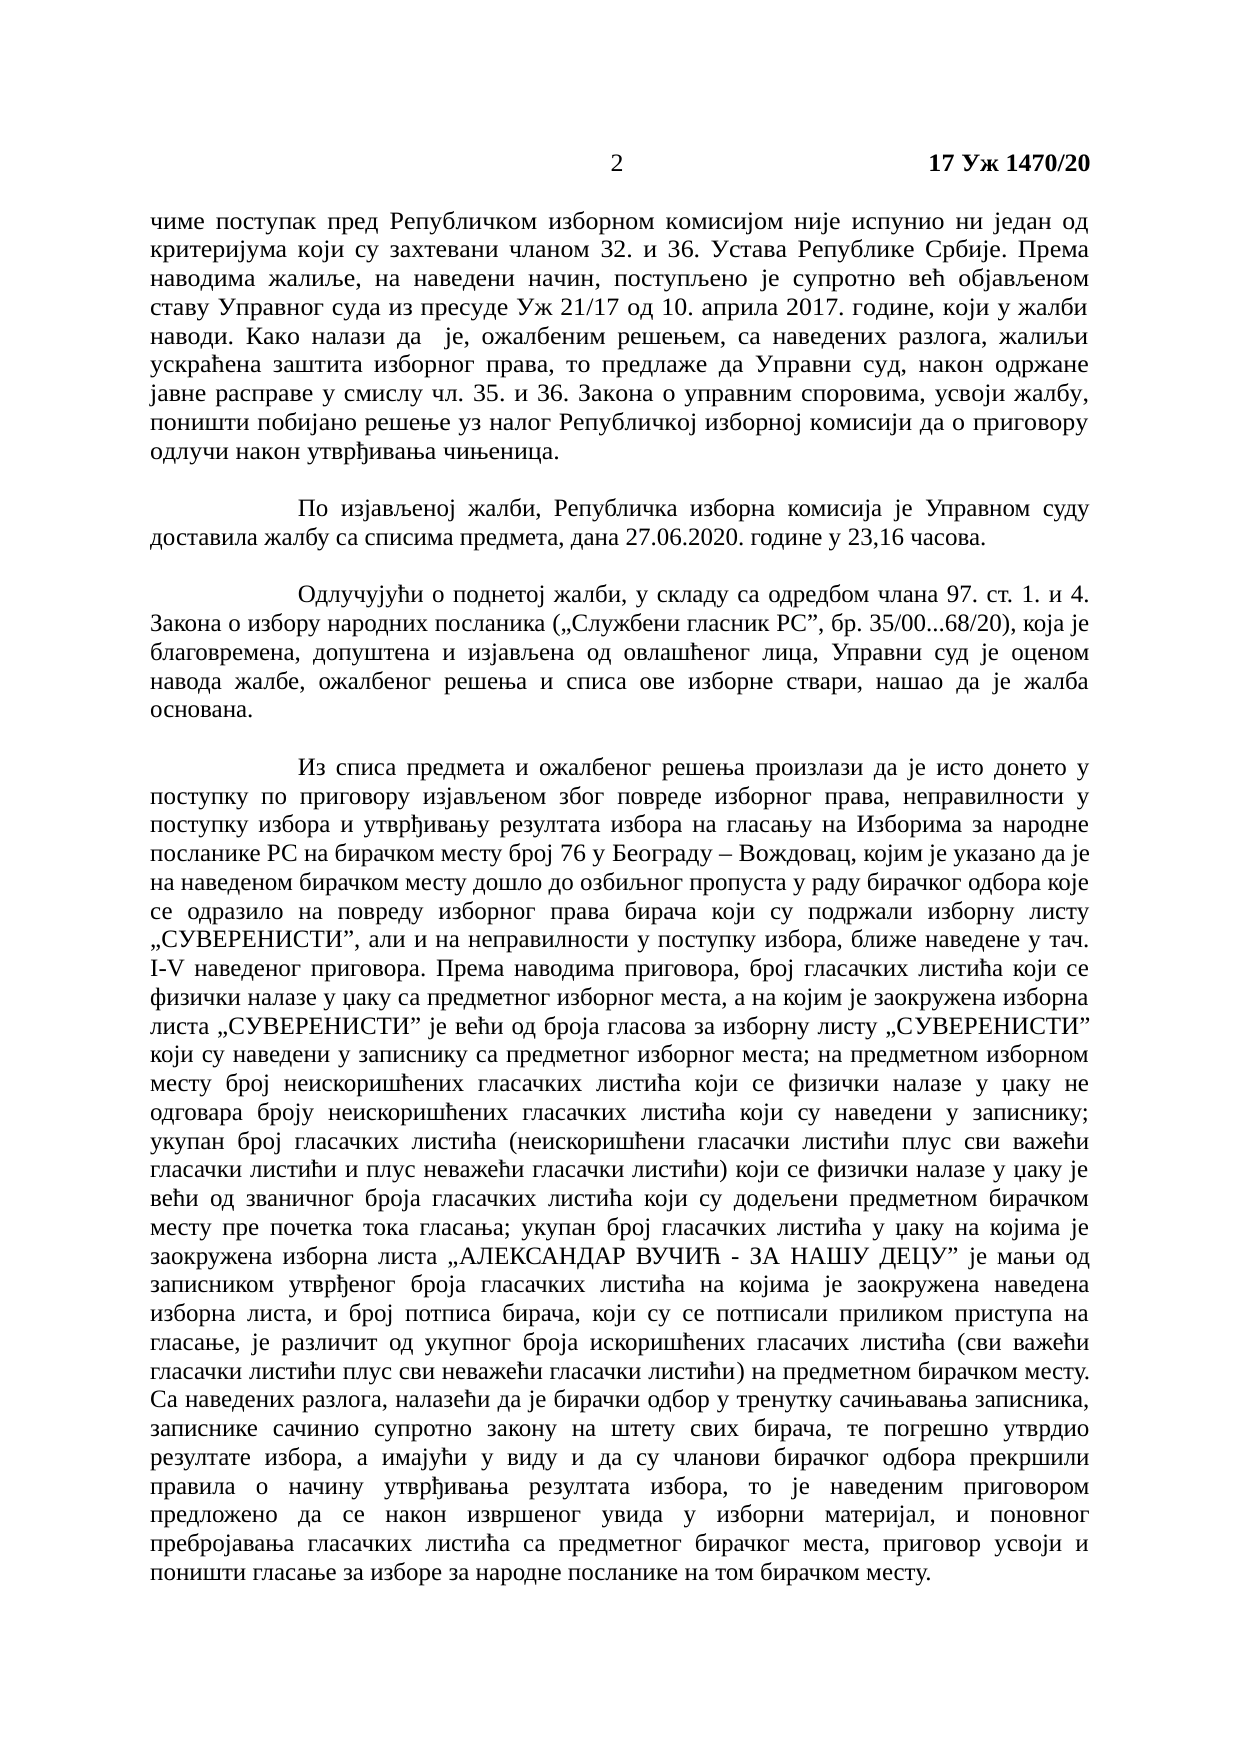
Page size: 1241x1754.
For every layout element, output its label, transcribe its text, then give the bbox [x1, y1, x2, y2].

text Из списа предмета и ожалбеног решења произлази да је исто донето у поступку по приговору изјављеном због повреде изборног права, неправилности у поступку избора и утврђивању резултата избора на гласању на Изборима за народне посланике РС на бирачком месту број 76 у Београду – Вождовац, којим је указано да је на наведеном бирачком месту дошло до озбиљног пропуста у раду бирачког одбора које се одразило на повреду изборног права бирача који су подржали изборну листу „СУВЕРЕНИСТИ”, али и на неправилности у поступку избора, ближе наведене у тач. I-V наведеног приговора. Према наводима приговора, број гласачких листића који се физички налазе у џаку са предметног изборног места, а на којим је заокружена изборна листа „СУВЕРЕНИСТИ” је већи од броја гласова за изборну листу „СУВЕРЕНИСТИ” који су наведени у записнику са предметног изборног места; на предметном изборном месту број неискоришћених гласачких листића који се физички налазе у џаку не одговара броју неискоришћених гласачких листића који су наведени у записнику; укупан број гласачких листића (неискоришћени гласачки листићи плус сви важећи гласачки листићи и плус неважећи гласачки листићи) који се физички налазе у џаку је већи од званичног броја гласачких листића који су додељени предметном бирачком месту пре почетка тока гласања; укупан број гласачких листића у џаку на којима је заокружена изборна листа „АЛЕКСАНДАР ВУЧИЋ - ЗА НАШУ ДЕЦУ” је мањи од записником утврђеног броја гласачких листића на којима је заокружена наведена изборна листа, и број потписа бирача, који су се потписали приликом приступа на гласање, је различит од укупног броја искоришћених гласачих листића (сви важећи гласачки листићи плус сви неважећи гласачки листићи) на предметном бирачком месту. Са наведених разлога, налазећи да је бирачки одбор у тренутку сачињавања записника, записнике сачинио супротно закону на штету свих бирача, те погрешно утврдио резултате избора, а имајући у виду и да су чланови бирачког одбора прекршили правила о начину утврђивања резултата избора, то је наведеним приговором предложено да се након извршеног увида у изборни материјал, и поновног пребројавања гласачких листића са предметног бирачког места, приговор усвоји и поништи гласање за изборе за народне посланике на том бирачком месту. [150, 752, 1090, 1586]
text По изјављеној жалби, Републичка изборна комисија је Управном суду доставила жалбу са списима предмета, дана 27.06.2020. године у 23,16 часова. [150, 493, 1090, 551]
text Одлучујући о поднетој жалби, у складу са одредбом члана 97. ст. 1. и 4. Закона о избору народних посланика („Службени гласник РС”, бр. 35/00...68/20), која је благовремена, допуштена и изјављена од овлашћеног лица, Управни суд је оценом навода жалбе, ожалбеног решења и списа ове изборне ствари, нашао да је жалба основана. [150, 579, 1090, 723]
text чиме поступак пред Републичком изборном комисијом није испунио ни један од критеријума који су захтевани чланом 32. и 36. Устава Републике Србије. Према наводима жалиље, на наведени начин, поступљено је супротно већ објављеном ставу Управног суда из пресуде Уж 21/17 од 10. априла 2017. године, који у жалби наводи. Како налази да је, ожалбеним решењем, са наведених разлога, жалиљи ускраћена заштита изборног права, то предлаже да Управни суд, након одржане јавне расправе у смислу чл. 35. и 36. Закона о управним споровима, усвоји жалбу, поништи побијано решење уз налог Републичкој изборној комисији да о приговору одлучи након утврђивања чињеница. [150, 206, 1090, 464]
